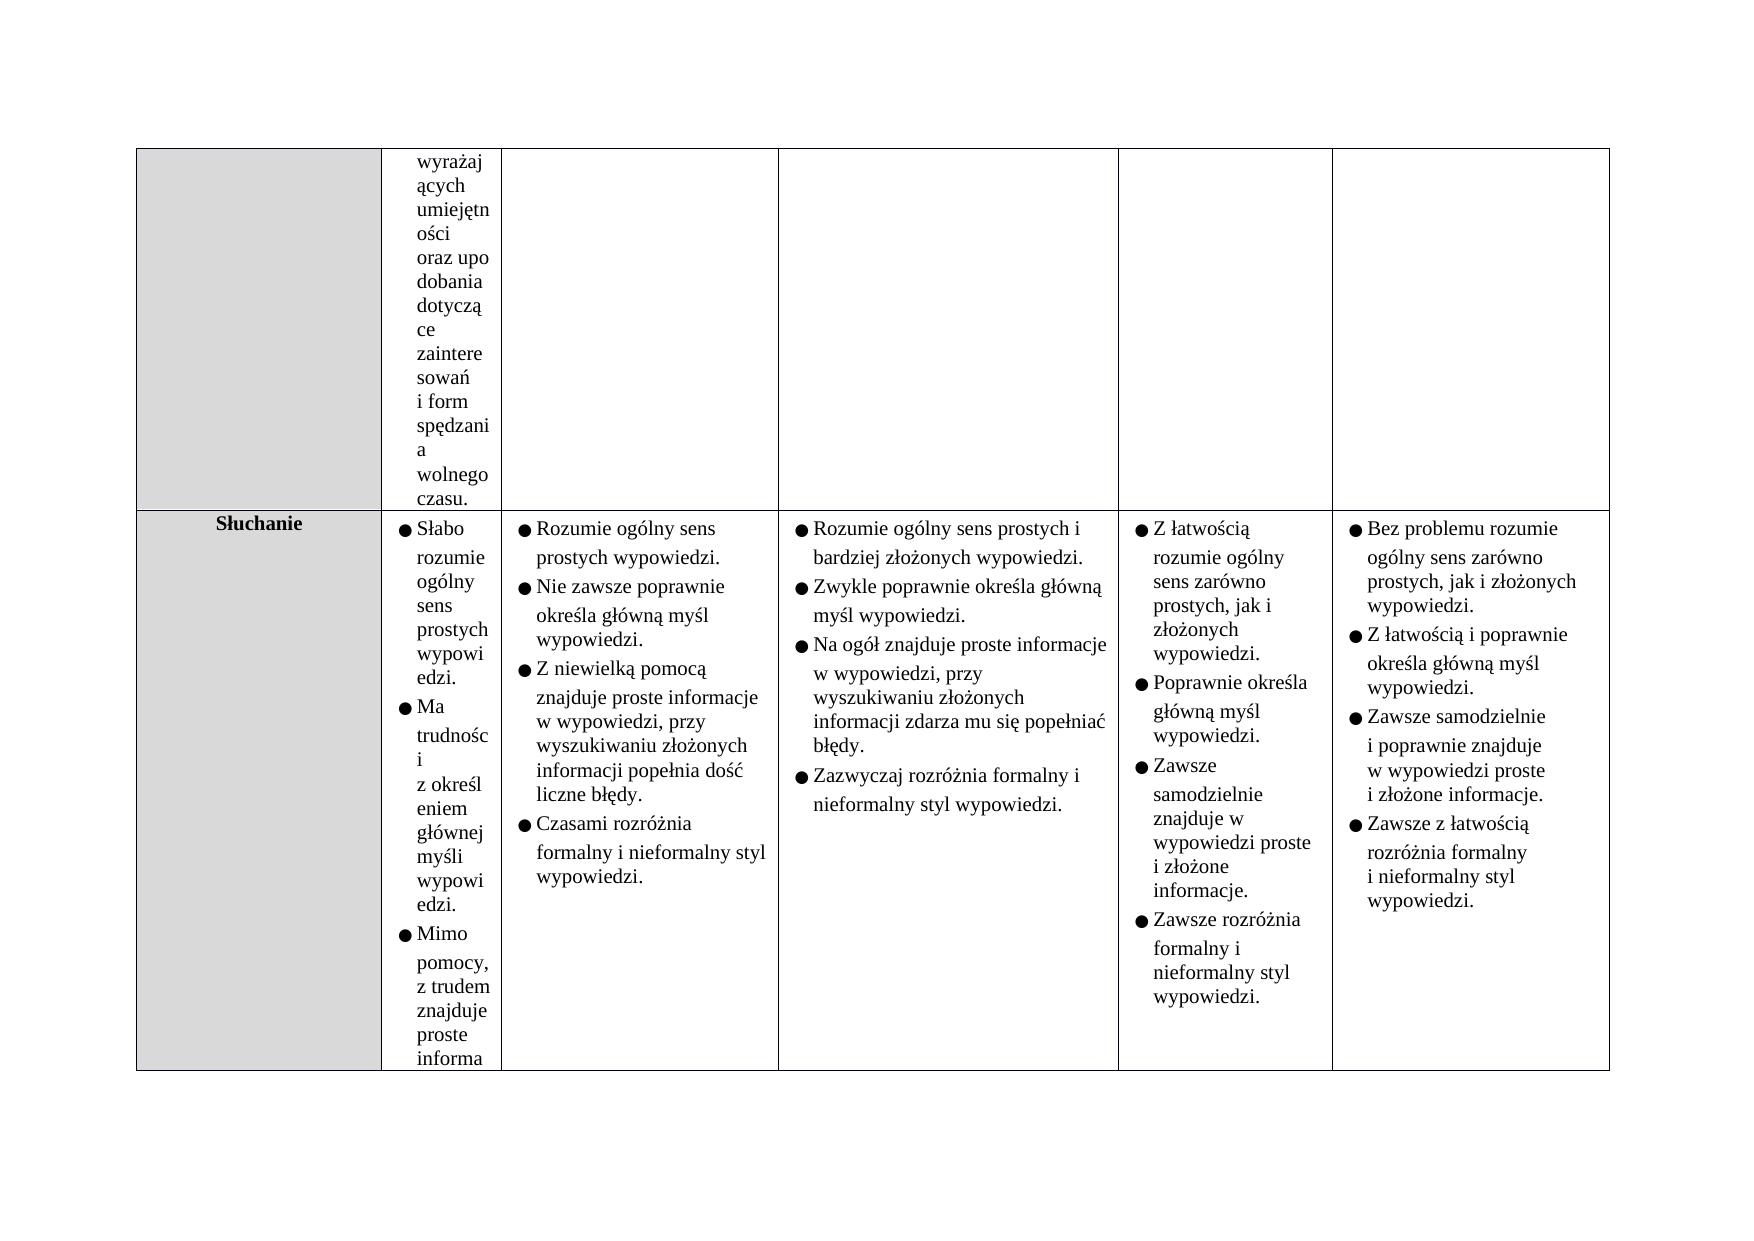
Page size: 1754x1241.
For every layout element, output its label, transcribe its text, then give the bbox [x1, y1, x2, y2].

table_cell [1119, 149, 1332, 509]
table_cell Rozumie ogólny sens prostych wypowiedzi. Nie zawsze poprawnie określa główną myśl wypowiedzi. Z niewielką pomocą znajduje proste informacje w wypowiedzi, przy wyszukiwaniu złożonych informacji popełnia dość liczne błędy. Czasami rozróżnia formalny i nieformalny styl wypowiedzi. [502, 511, 778, 1070]
table_cell Rozumie ogólny sens prostych i bardziej złożonych wypowiedzi. Zwykle poprawnie określa główną myśl wypowiedzi. Na ogół znajduje proste informacje w wypowiedzi, przy wyszukiwaniu złożonych informacji zdarza mu się popełniać błędy. Zazwyczaj rozróżnia formalny i nieformalny styl wypowiedzi. [779, 511, 1118, 1070]
table_cell [137, 149, 381, 509]
table_cell Słuchanie [137, 511, 381, 1070]
table_cell Bez problemu rozumie ogólny sens zarówno prostych, jak i złożonych wypowiedzi. Z łatwością i poprawnie określa główną myśl wypowiedzi. Zawsze samodzielnie i poprawnie znajduje w wypowiedzi proste i złożone informacje. Zawsze z łatwością rozróżnia formalny i nieformalny styl wypowiedzi. [1333, 511, 1609, 1070]
table_cell Z łatwością i bezbłędnie posługuje się nazwami umiejętności, zainteresowań oraz dyscyplin sportu. Bezproblemowo posługuje się nazwami gatunków filmów i słownictwem związanym z filmami. Samodzielnie i bezbłędnie buduje zdania twierdzące, przeczące, pytania ogólne i szczegółowe oraz krótkie odpowiedzi w czasie past continuous. Samodzielnie i z łatwością stosuje określenia czasu służące do wyrażania przeszłości w kontekście dłuższych czynności. Bezbłędnie i z łatwością używa czasów past simple i past continuous ze spójnikami when i while. Bezbłędnie używa konstrukcji wyrażających umiejętności oraz upodobania dotyczące zainteresowań i form spędzania wolnego czasu. [1333, 149, 1609, 509]
table_cell Słabo rozumie ogólny sens prostych wypowiedzi. Ma trudności z określeniem głównej myśli wypowiedzi. Mimo pomocy, z trudem znajduje proste informa [382, 511, 501, 1070]
table_cell Z łatwością rozumie ogólny sens zarówno prostych, jak i złożonych wypowiedzi. Poprawnie określa główną myśl wypowiedzi. Zawsze samodzielnie znajduje w wypowiedzi proste i złożone informacje. Zawsze rozróżnia formalny i nieformalny styl wypowiedzi. [1119, 511, 1332, 1070]
table_cell [779, 149, 1118, 509]
table_cell [502, 149, 778, 509]
table_cell Słabo zna nazwy umiejętności, zainteresowań oraz dyscyplin sportu i posługuje się nimi, popełniając liczne błędy. Z trudem nazywa gatunki filmów i posługuje się słownictwem związanym z filmami. Popełniając liczne błędy, buduje zdania twierdzące, przeczące, pytania ogólne i szczegółowe oraz krótkie odpowiedzi w czasie past continuous. Słabo zna i często niepoprawnie stosuje określenia czasu służące do wyrażania przeszłości w kontekście dłuższych czynności. Ma trudności z używaniem czasów past simple i past continuous ze spójnikami when i while. Rzadko poprawnie używa konstrukcji wyrażających umiejętności oraz upodobania dotyczące zainteresowań i form spędzania wolnego czasu. [382, 149, 501, 509]
